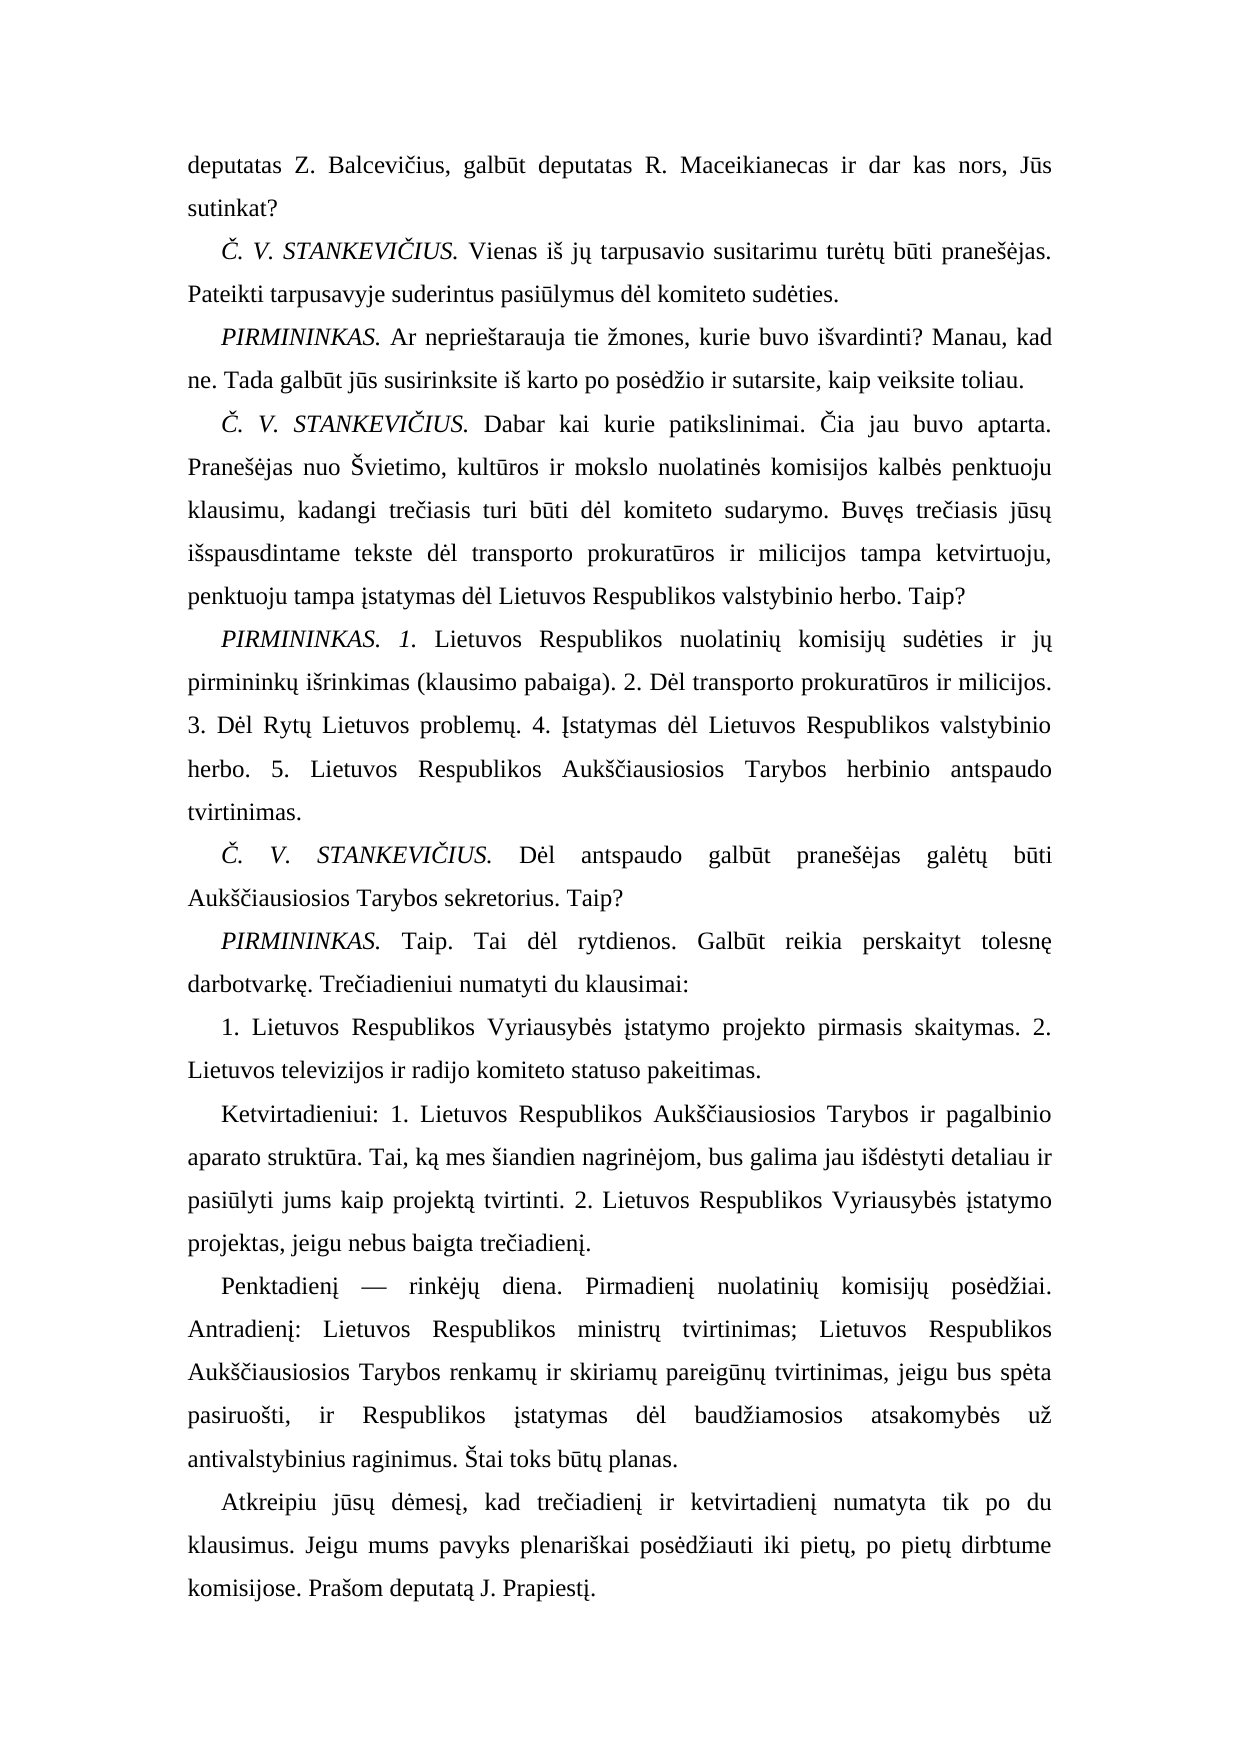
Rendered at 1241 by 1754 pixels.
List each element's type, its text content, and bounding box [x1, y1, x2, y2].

text Ketvirtadieniui: 1. Lietuvos Respublikos Aukščiausiosios Tarybos ir pagalbinio aparato struktūra. Tai, ką mes šiandien nagrinėjom, bus galima jau išdėstyti detaliau ir pasiūlyti jums kaip projektą tvirtinti. 2. Lietuvos Respublikos Vyriausybės įstatymo projektas, jeigu nebus baigta trečiadienį. [187, 1099, 1053, 1257]
text Č. V. STANKEVIČIUS. Dabar kai kurie patikslinimai. Čia jau buvo aptarta. Pranešėjas nuo Švietimo, kultūros ir mokslo nuolatinės komisijos kalbės penktuoju klausimu, kadangi trečiasis turi būti dėl komiteto sudarymo. Buvęs trečiasis jūsų išspausdintame tekste dėl transporto prokuratūros ir milicijos tampa ketvirtuoju, penktuoju tampa įstatymas dėl Lietuvos Respublikos valstybinio herbo. Taip? [187, 409, 1053, 610]
text 1. Lietuvos Respublikos Vyriausybės įstatymo projekto pirmasis skaitymas. 2. Lietuvos televizijos ir radijo komiteto statuso pakeitimas. [187, 1012, 1053, 1084]
text deputatas Z. Balcevičius, galbūt deputatas R. Maceikianecas ir dar kas nors, Jūs sutinkat? [187, 150, 1053, 222]
text Atkreipiu jūsų dėmesį, kad trečiadienį ir ketvirtadienį numatyta tik po du klausimus. Jeigu mums pavyks plenariškai posėdžiauti iki pietų, po pietų dirbtume komisijose. Prašom deputatą J. Prapiestį. [187, 1487, 1053, 1602]
text Penktadienį — rinkėjų diena. Pirmadienį nuolatinių komisijų posėdžiai. Antradienį: Lietuvos Respublikos ministrų tvirtinimas; Lietuvos Respublikos Aukščiausiosios Tarybos renkamų ir skiriamų pareigūnų tvirtinimas, jeigu bus spėta pasiruošti, ir Respublikos įstatymas dėl baudžiamosios atsakomybės už antivalstybinius raginimus. Štai toks būtų planas. [187, 1271, 1053, 1472]
text Pirmininkas. Ar neprieštarauja tie žmones, kurie buvo išvardinti? Manau, kad ne. Tada galbūt jūs susirinksite iš karto po posėdžio ir sutarsite, kaip veiksite toliau. [187, 322, 1053, 394]
text Pirmininkas. 1. Lietuvos Respublikos nuolatinių komisijų sudėties ir jų pirmininkų išrinkimas (klausimo pabaiga). 2. Dėl transporto prokuratūros ir milicijos. 3. Dėl Rytų Lietuvos problemų. 4. Įstatymas dėl Lietuvos Respublikos valstybinio herbo. 5. Lietuvos Respublikos Aukščiausiosios Tarybos herbinio antspaudo tvirtinimas. [187, 624, 1053, 826]
text Č. V. STANKEVIČIUS. Vienas iš jų tarpusavio susitarimu turėtų būti pranešėjas. Pateikti tarpusavyje suderintus pasiūlymus dėl komiteto sudėties. [187, 236, 1053, 308]
text Pirmininkas. Taip. Tai dėl rytdienos. Galbūt reikia perskaityt tolesnę darbotvarkę. Trečiadieniui numatyti du klausimai: [187, 926, 1053, 998]
text Č. V. STANKEVIČIUS. Dėl antspaudo galbūt pranešėjas galėtų būti Aukščiausiosios Tarybos sekretorius. Taip? [187, 840, 1053, 912]
